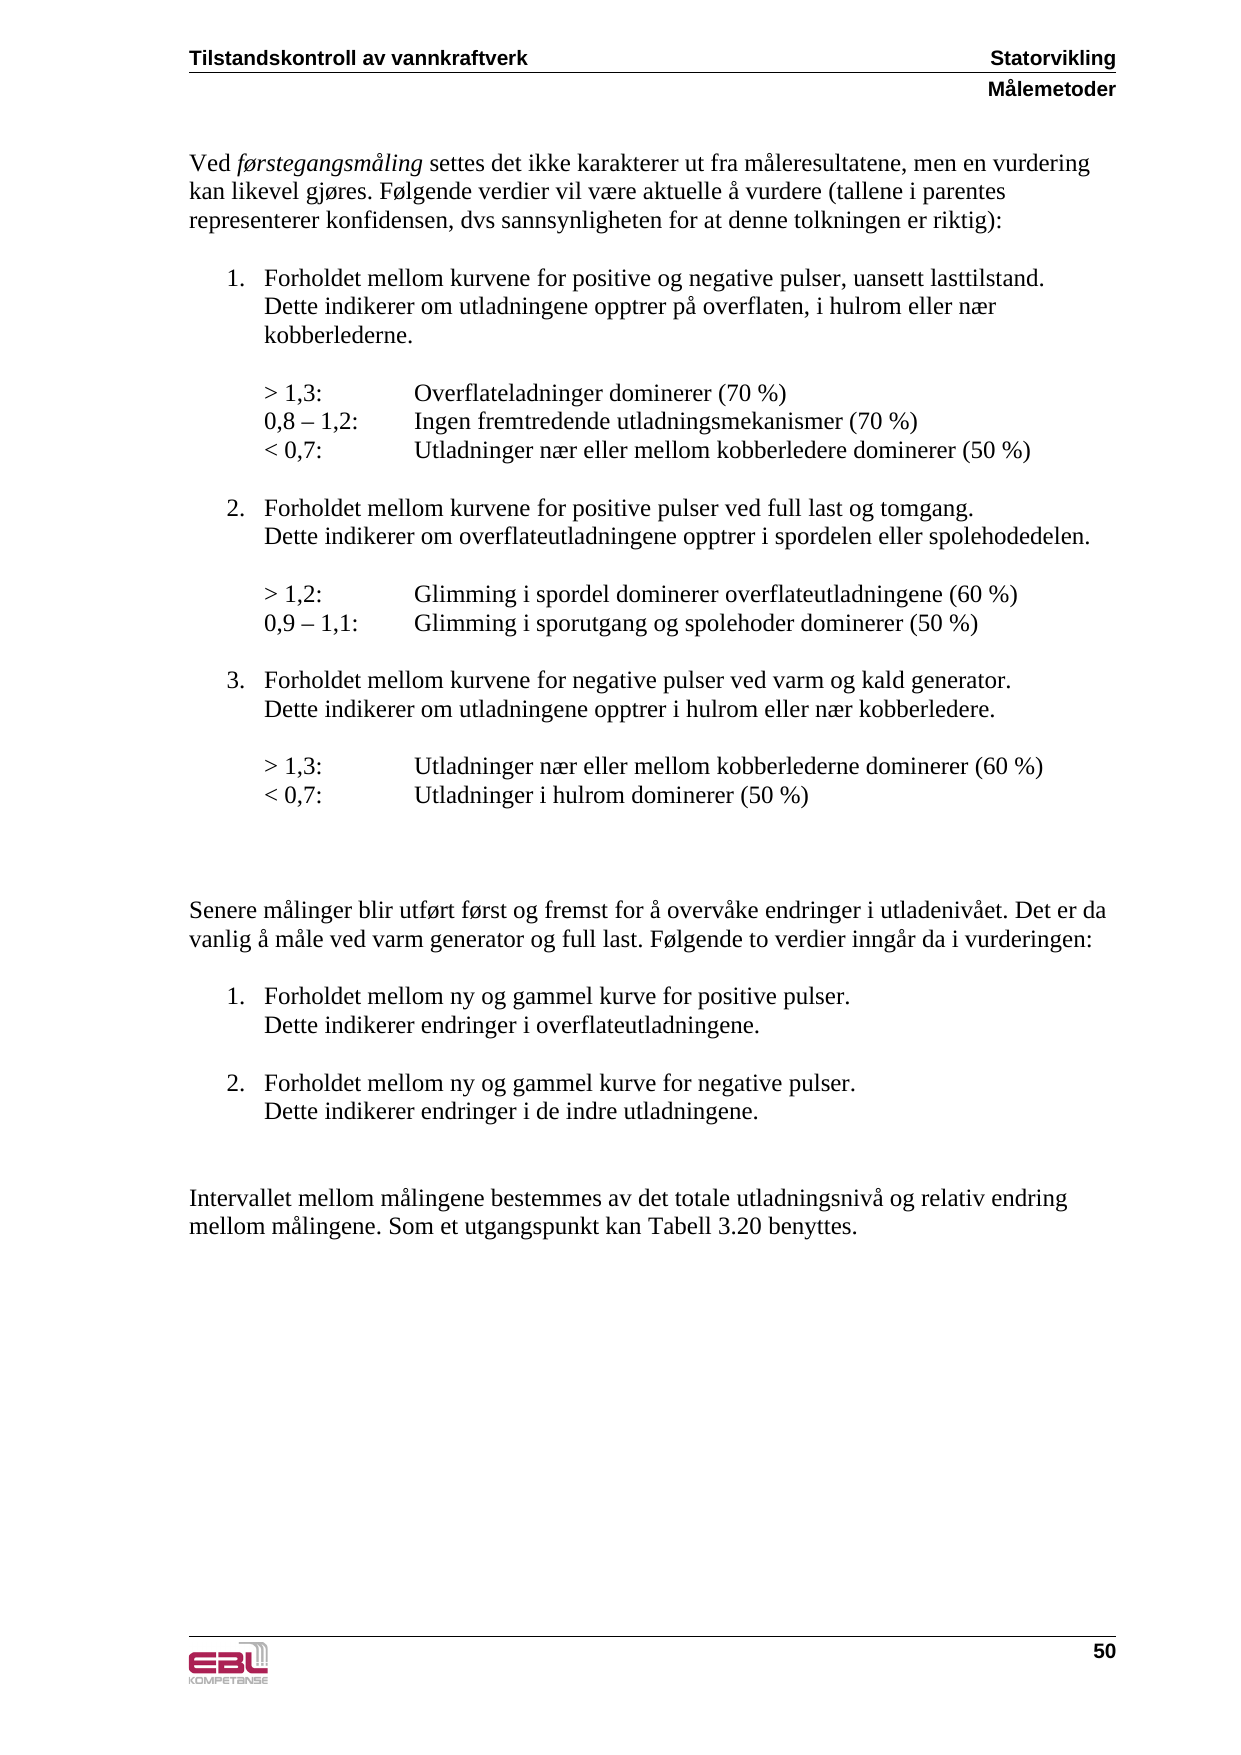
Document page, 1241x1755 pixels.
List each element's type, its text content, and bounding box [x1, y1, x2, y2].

text Intervallet mellom målingene bestemmes av det totale utladningsnivå og relativ endring mellom målingene. Som et utgangspunkt kan Tabell 3.20 benyttes. [189, 1183, 1116, 1240]
text Ved førstegangsmåling settes det ikke karakterer ut fra måleresultatene, men en vurdering kan likevel gjøres. Følgende verdier vil være aktuelle å vurdere (tallene i parentes representerer konfidensen, dvs sannsynligheten for at denne tolkningen er riktig): [189, 148, 1116, 234]
text > 1,2: Glimming i spordel dominerer overflateutladningene (60 %) [264, 579, 1116, 608]
list Forholdet mellom kurvene for positive pulser ved full last og tomgang. Dette indikerer om overflateutladningene opptrer i spordelen eller spolehodedelen. [226, 493, 1116, 550]
list Forholdet mellom ny og gammel kurve for negative pulser. Dette indikerer endringer i de indre utladningene. [226, 1068, 1116, 1125]
list Forholdet mellom ny og gammel kurve for positive pulser. Dette indikerer endringer i overflateutladningene. [226, 981, 1116, 1039]
list Forholdet mellom kurvene for positive og negative pulser, uansett lasttilstand. Dette indikerer om utladningene opptrer på overflaten, i hulrom eller nær kobberlederne. [226, 263, 1116, 349]
text Senere målinger blir utført først og fremst for å overvåke endringer i utladenivået. Det er da vanlig å måle ved varm generator og full last. Følgende to verdier inngår da i vurderingen: [189, 895, 1116, 953]
text > 1,3: Utladninger nær eller mellom kobberlederne dominerer (60 %) [264, 751, 1116, 780]
text < 0,7: Utladninger i hulrom dominerer (50 %) [264, 780, 1116, 809]
list Forholdet mellom kurvene for negative pulser ved varm og kald generator. Dette indikerer om utladningene opptrer i hulrom eller nær kobberledere. [226, 665, 1116, 723]
text < 0,7: Utladninger nær eller mellom kobberledere dominerer (50 %) [264, 435, 1116, 464]
text > 1,3: Overflateladninger dominerer (70 %) [264, 378, 1116, 406]
text 0,8 – 1,2: Ingen fremtredende utladningsmekanismer (70 %) [264, 406, 1116, 435]
text 0,9 – 1,1: Glimming i sporutgang og spolehoder dominerer (50 %) [264, 608, 1116, 636]
